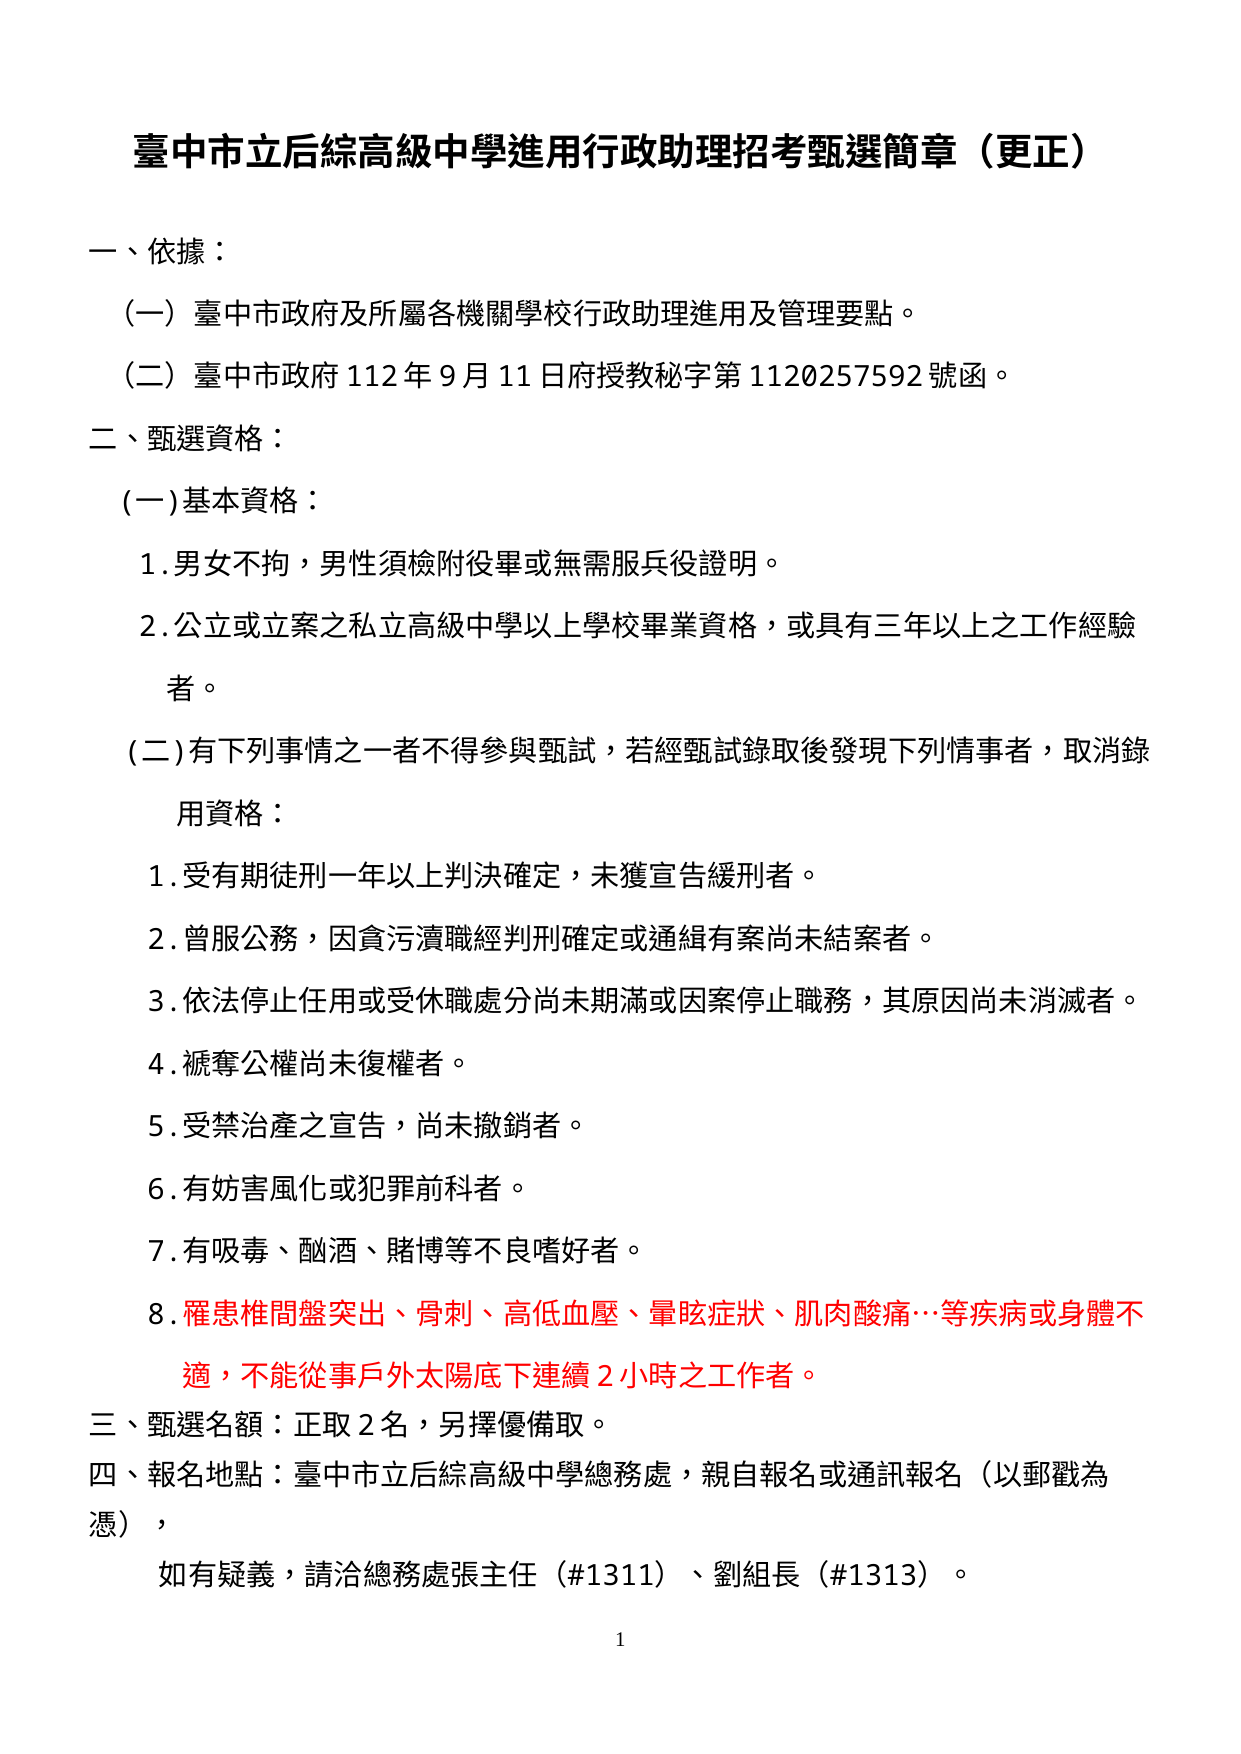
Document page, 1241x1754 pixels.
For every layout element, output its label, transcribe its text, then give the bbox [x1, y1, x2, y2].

text 8.罹患椎間盤突出、骨刺、高低血壓、暈眩症狀、肌肉酸痛…等疾病或身體不 [89, 1270, 1152, 1333]
text (一)基本資格： [89, 458, 1152, 520]
text 2.公立或立案之私立高級中學以上學校畢業資格，或具有三年以上之工作經驗者。 [139, 583, 1152, 708]
text 6.有妨害風化或犯罪前科者。 [89, 1145, 1152, 1208]
text 3.依法停止任用或受休職處分尚未期滿或因案停止職務，其原因尚未消滅者。 [89, 958, 1152, 1020]
text 5.受禁治產之宣告，尚未撤銷者。 [89, 1083, 1152, 1145]
text 三、甄選名額：正取2名，另擇優備取。 [89, 1395, 1152, 1445]
text （二）臺中市政府112年9月11日府授教秘字第1120257592號函。 [89, 333, 1152, 395]
text 如有疑義，請洽總務處張主任（#1311）、劉組長（#1313）。 [89, 1545, 1152, 1595]
text 四、報名地點：臺中市立后綜高級中學總務處，親自報名或通訊報名（以郵戳為憑）， [89, 1445, 1152, 1545]
text 二、甄選資格： [89, 395, 1152, 458]
text 2.曾服公務，因貪污瀆職經判刑確定或通緝有案尚未結案者。 [89, 895, 1152, 958]
text 4.褫奪公權尚未復權者。 [89, 1020, 1152, 1083]
text 一、依據： [89, 208, 1152, 270]
text 適，不能從事戶外太陽底下連續2小時之工作者。 [89, 1333, 1152, 1395]
text (二)有下列事情之一者不得參與甄試，若經甄試錄取後發現下列情事者，取消錄用資格： [89, 708, 1152, 833]
text 1.男女不拘，男性須檢附役畢或無需服兵役證明。 [139, 520, 1152, 583]
text 1.受有期徒刑一年以上判決確定，未獲宣告緩刑者。 [89, 833, 1152, 895]
text 臺中市立后綜高級中學進用行政助理招考甄選簡章（更正） [89, 108, 1152, 170]
text 7.有吸毒、酗酒、賭博等不良嗜好者。 [89, 1208, 1152, 1270]
text （一）臺中市政府及所屬各機關學校行政助理進用及管理要點。 [89, 270, 1152, 333]
